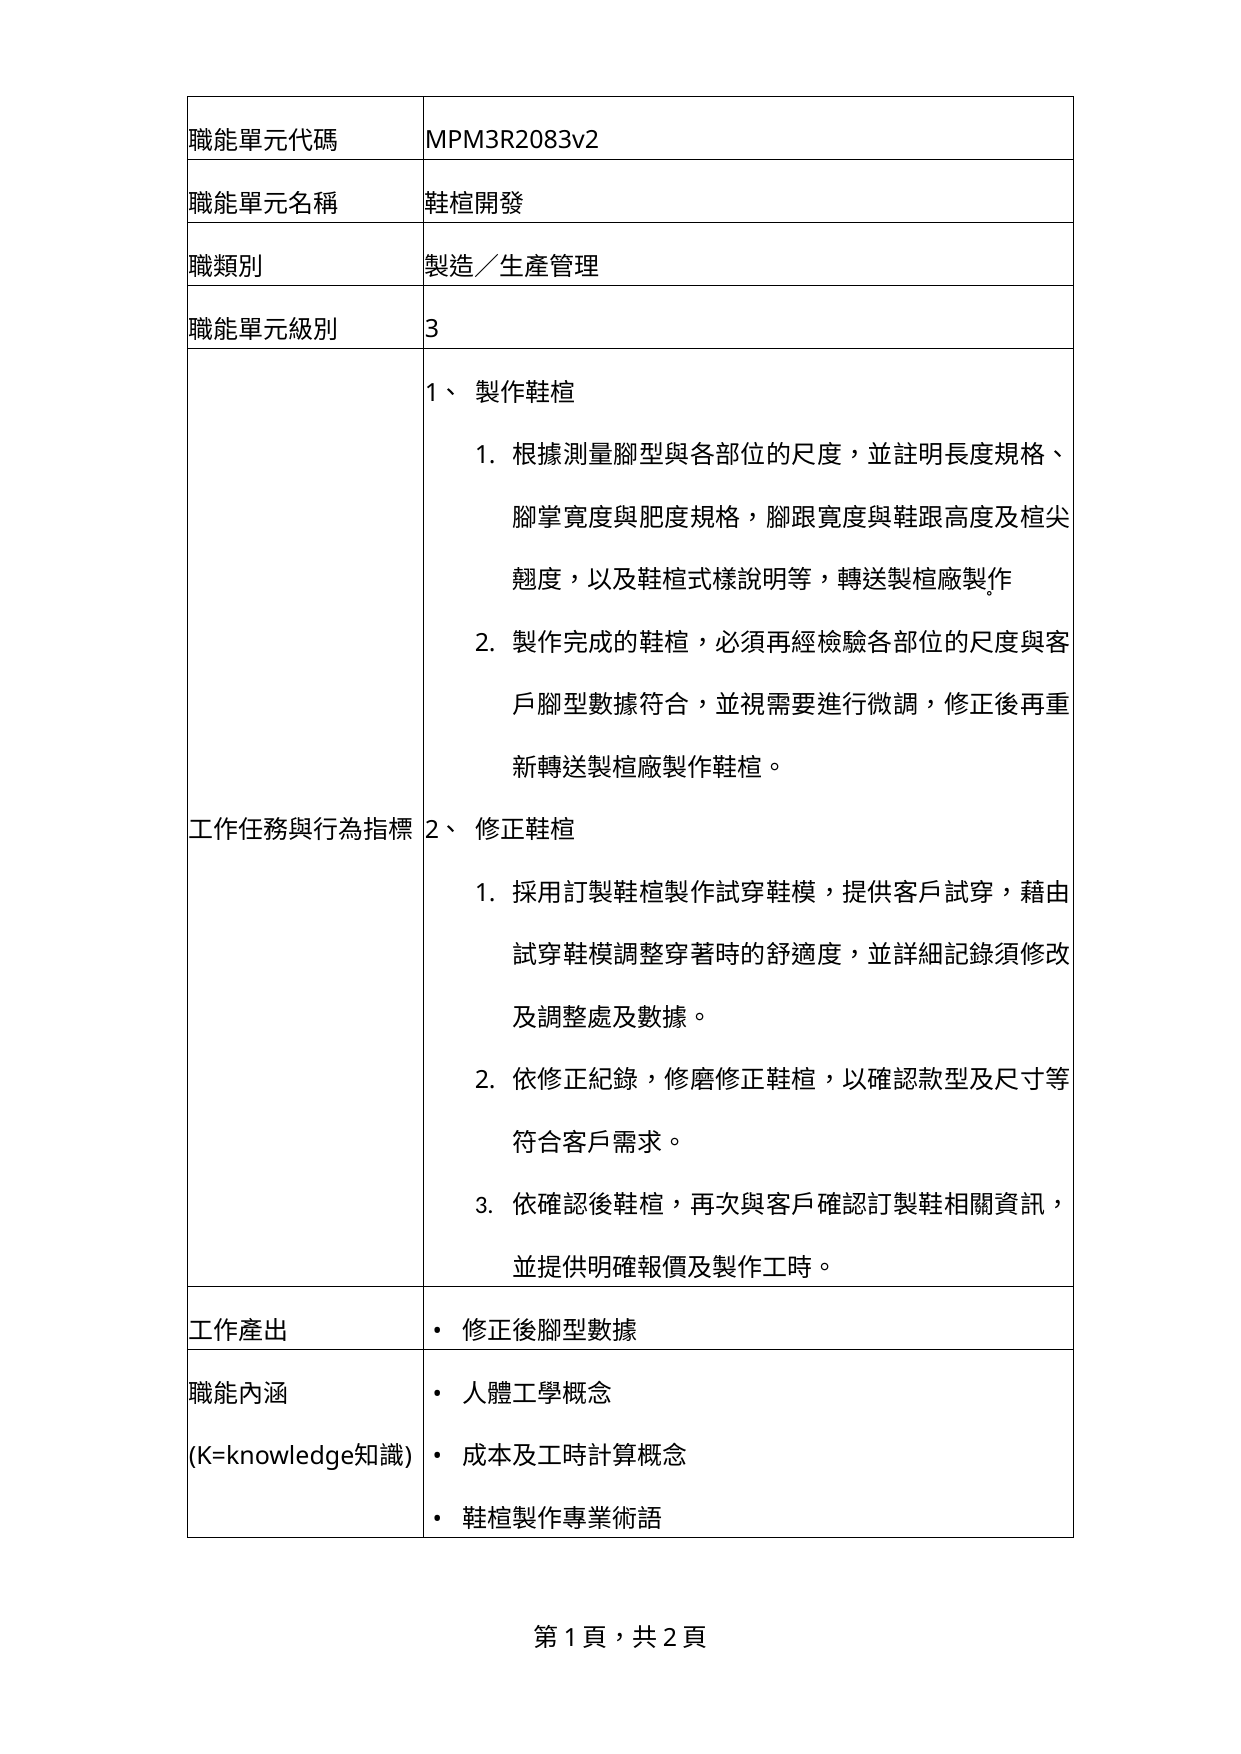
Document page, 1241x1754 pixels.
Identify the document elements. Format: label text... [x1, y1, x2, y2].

table_cell 人體工學概念 成本及工時計算概念 鞋楦製作專業術語 鞋品楦型、款式、構造 足部構造及各部位名稱概念 鞋品類型 腳型尺寸 鞋楦測量方法及製作流程 [424, 1350, 1073, 1537]
table_cell 職類別 [188, 223, 423, 285]
table_cell 工作任務與行為指標 [188, 349, 423, 1286]
table_cell 職能單元級別 [188, 286, 423, 348]
table_cell 製作鞋楦 根據測量腳型與各部位的尺度，並註明長度規格、腳掌寛度與肥度規格，腳跟寛度與鞋跟高度及楦尖翹度，以及鞋楦式樣說明等，轉送製楦廠製作〪 製作完成的鞋楦，必須再經檢驗各部位的尺度與客戶腳型數據符合，並視需要進行微調，修正後再重新轉送製楦廠製作鞋楦。 修正鞋楦 採用訂製鞋楦製作試穿鞋模，提供客戶試穿，藉由試穿鞋模調整穿著時的舒適度，並詳細記錄須修改及調整處及數據。 依修正紀錄，修磨修正鞋楦，以確認款型及尺寸等符合客戶需求。 依確認後鞋楦，再次與客戶確認訂製鞋相關資訊，並提供明確報價及製作工時。 [424, 349, 1073, 1286]
table_cell 工作產出 [188, 1287, 423, 1349]
table_cell 3 [424, 286, 1073, 348]
table_cell 職能單元名稱 [188, 160, 423, 222]
table_cell 鞋楦開發 [424, 160, 1073, 222]
table_cell 職能內涵 (K=knowledge知識) [188, 1350, 423, 1537]
table_header 職能單元代碼 [188, 97, 423, 159]
table_cell 修正後腳型數據 [424, 1287, 1073, 1349]
table_cell 製造／生產管理 [424, 223, 1073, 285]
table_header MPM3R2083v2 [424, 97, 1073, 159]
